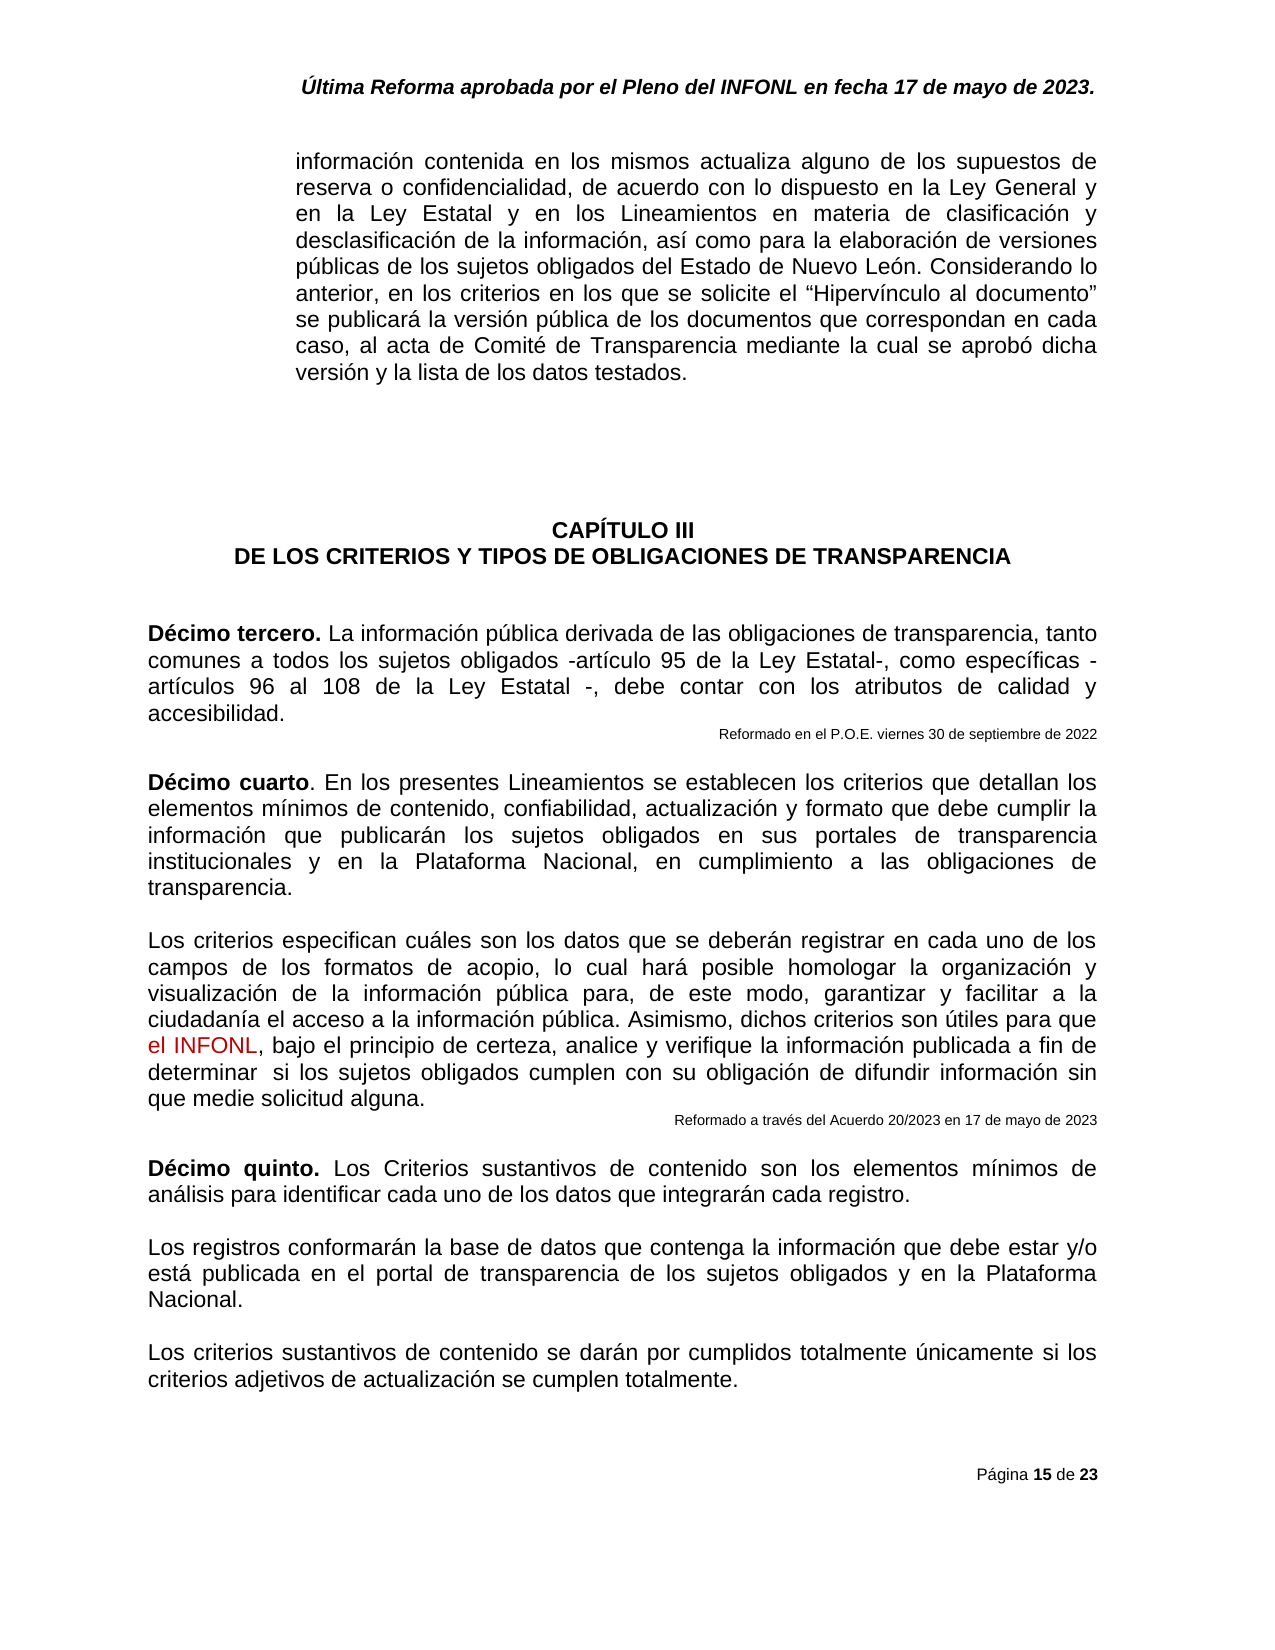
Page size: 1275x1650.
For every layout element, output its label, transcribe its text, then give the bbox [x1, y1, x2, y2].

text DE LOS CRITERIOS Y TIPOS DE OBLIGACIONES DE TRANSPARENCIA [148, 543, 1098, 569]
text Los registros conformarán la base de datos que contenga la información que debe estar y/o está publicada en el portal de transparencia de los sujetos obligados y en la Plataforma Nacional. [148, 1234, 1098, 1313]
text Décimo quinto. Los Criterios sustantivos de contenido son los elementos mínimos de análisis para identificar cada uno de los datos que integrarán cada registro. [148, 1155, 1098, 1207]
text CAPÍTULO III [148, 517, 1098, 543]
text Reformado en el P.O.E. viernes 30 de septiembre de 2022 [412, 726, 1098, 743]
text Décimo tercero. La información pública derivada de las obligaciones de transparencia, tanto comunes a todos los sujetos obligados -artículo 95 de la Ley Estatal-, como específicas -artículos 96 al 108 de la Ley Estatal -, debe contar con los atributos de calidad y accesibilidad. [148, 620, 1098, 726]
text Reformado a través del Acuerdo 20/2023 en 17 de mayo de 2023 [148, 1112, 1098, 1128]
text Los criterios especifican cuáles son los datos que se deberán registrar en cada uno de los campos de los formatos de acopio, lo cual hará posible homologar la organización y visualización de la información pública para, de este modo, garantizar y facilitar a la ciudadanía el acceso a la información pública. Asimismo, dichos criterios son útiles para que el INFONL, bajo el principio de certeza, analice y verifique la información publicada a fin de determinar si los sujetos obligados cumplen con su obligación de difundir información sin que medie solicitud alguna. [148, 927, 1098, 1112]
text Décimo cuarto. En los presentes Lineamientos se establecen los criterios que detallan los elementos mínimos de contenido, confiabilidad, actualización y formato que debe cumplir la información que publicarán los sujetos obligados en sus portales de transparencia institucionales y en la Plataforma Nacional, en cumplimiento a las obligaciones de transparencia. [148, 769, 1098, 901]
text Los criterios sustantivos de contenido se darán por cumplidos totalmente únicamente si los criterios adjetivos de actualización se cumplen totalmente. [148, 1339, 1098, 1392]
list información contenida en los mismos actualiza alguno de los supuestos de reserva o confidencialidad, de acuerdo con lo dispuesto en la Ley General y en la Ley Estatal y en los Lineamientos en materia de clasificación y desclasificación de la información, así como para la elaboración de versiones públicas de los sujetos obligados del Estado de Nuevo León. Considerando lo anterior, en los criterios en los que se solicite el “Hipervínculo al documento” se publicará la versión pública de los documentos que correspondan en cada caso, al acta de Comité de Transparencia mediante la cual se aprobó dicha versión y la lista de los datos testados. [207, 148, 1098, 385]
